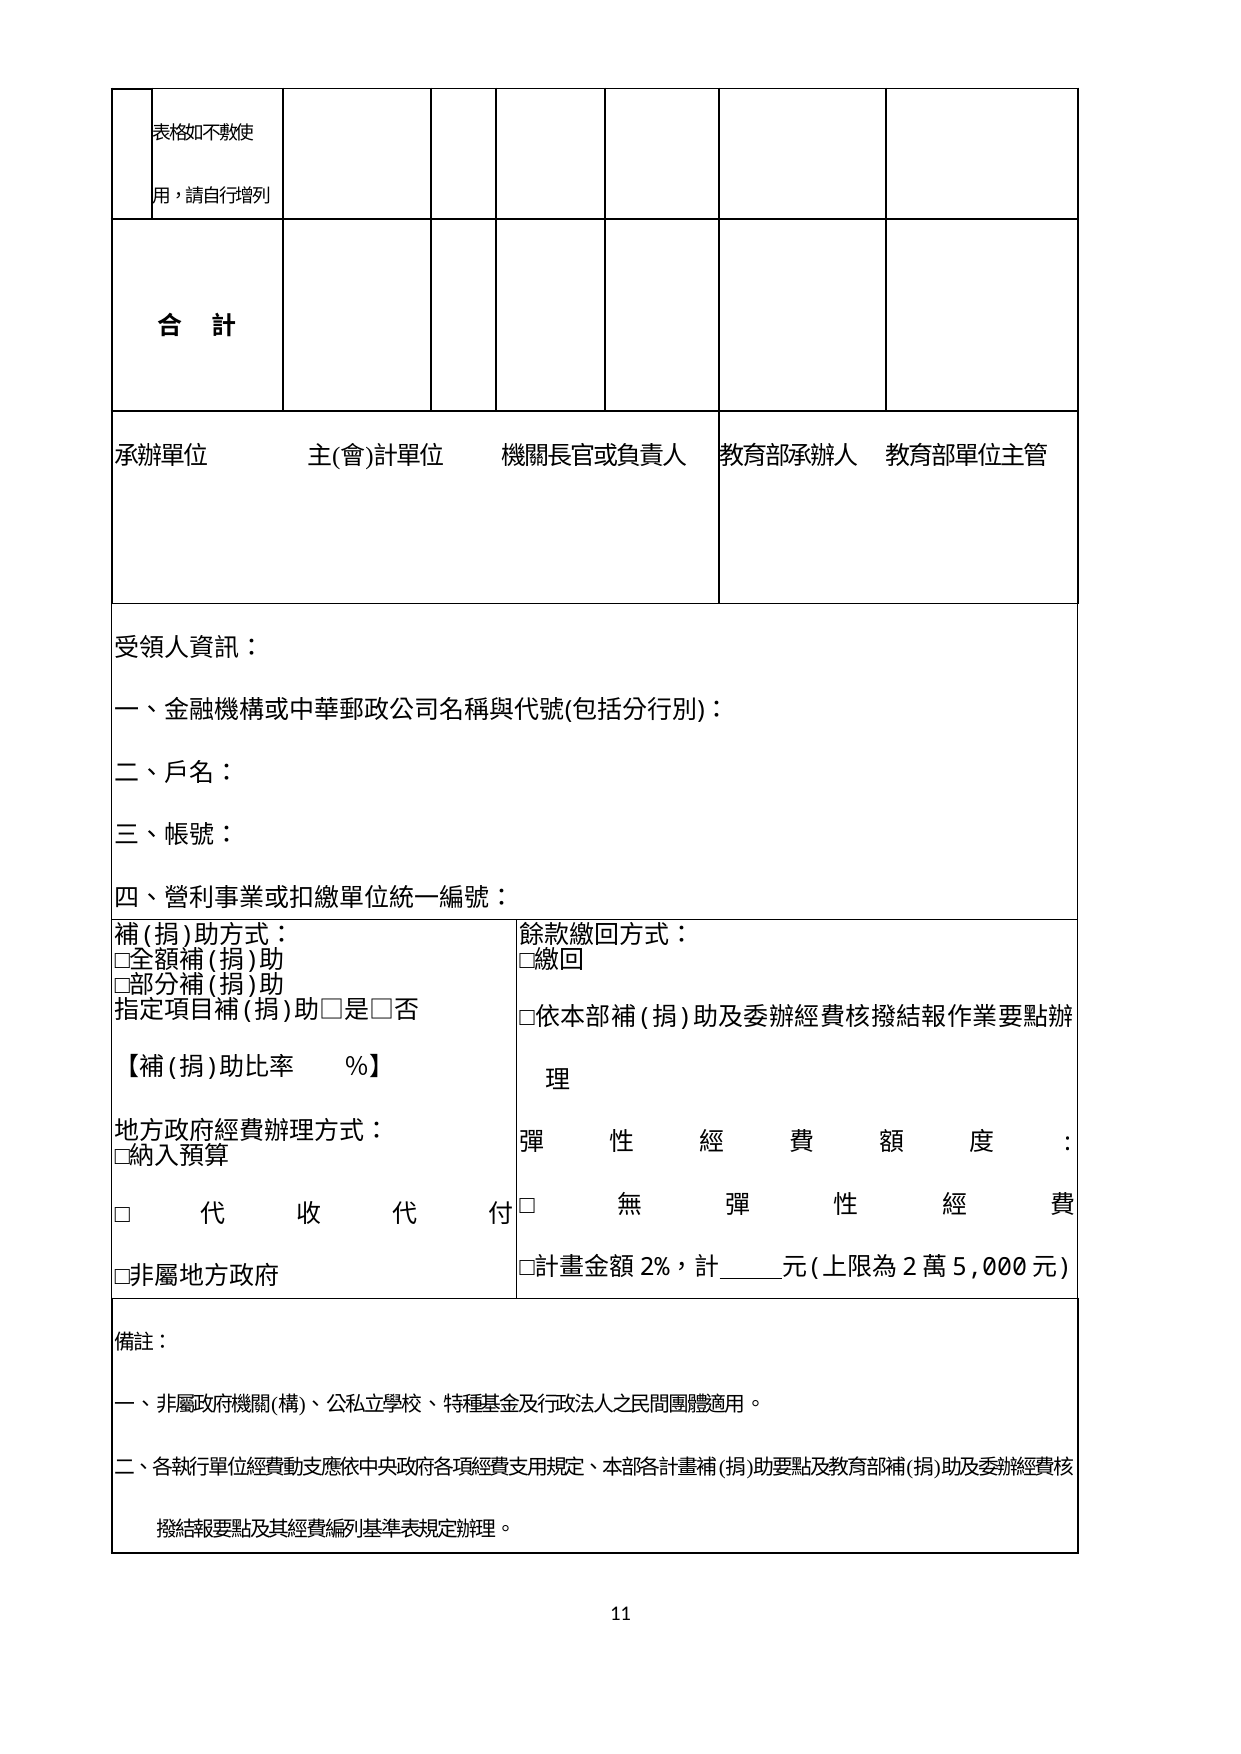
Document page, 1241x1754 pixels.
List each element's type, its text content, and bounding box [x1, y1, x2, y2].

table_cell 教育部單位主管 [886, 412, 1077, 603]
table_cell [284, 89, 430, 218]
table_cell 受領人資訊： 一、金融機構或中華郵政公司名稱與代號(包括分行別)： 二、戶名： 三、帳號： 四、營利事業或扣繳單位統一編號： [112, 604, 1077, 919]
table_cell [113, 90, 151, 218]
table_cell 合 計 [113, 220, 282, 410]
table_cell [432, 89, 495, 218]
table_cell [284, 220, 430, 410]
table_cell 主(會)計單位 [307, 412, 502, 603]
table_cell [887, 220, 1077, 410]
table_cell 表格如不敷使用，請自行增列 [153, 89, 282, 218]
table_cell [606, 220, 718, 410]
table_cell [720, 89, 885, 218]
table_cell 補(捐)助方式： □全額補(捐)助 □部分補(捐)助 指定項目補(捐)助□是□否 【補(捐)助比率 ％】 地方政府經費辦理方式： □納入預算 □代收代付 □非屬地方政府 [112, 920, 516, 1298]
table_cell [432, 220, 495, 410]
table_cell [497, 220, 604, 410]
table_cell [606, 89, 718, 218]
table_cell 教育部承辦人 [720, 412, 886, 603]
table_cell 承辦單位 [113, 412, 307, 603]
table_cell 備註： 一、非屬政府機關(構)、公私立學校、特種基金及行政法人之民間團體適用。 二、各執行單位經費動支應依中央政府各項經費支用規定、本部各計畫補(捐)助要點及教育部補(捐)助及委辦經費核撥結報要點及其經費編列基準表規定辦理。 [113, 1299, 1077, 1552]
table_cell [720, 220, 885, 410]
table_cell [497, 89, 604, 218]
table_cell 機關長官或負責人 [502, 412, 718, 603]
table_cell [887, 89, 1077, 218]
table_cell 餘款繳回方式： □繳回 □依本部補(捐)助及委辦經費核撥結報作業要點辦理 彈性經費額度: □無彈性經費 □計畫金額2%，計 元(上限為2萬5,000元) [517, 920, 1077, 1298]
